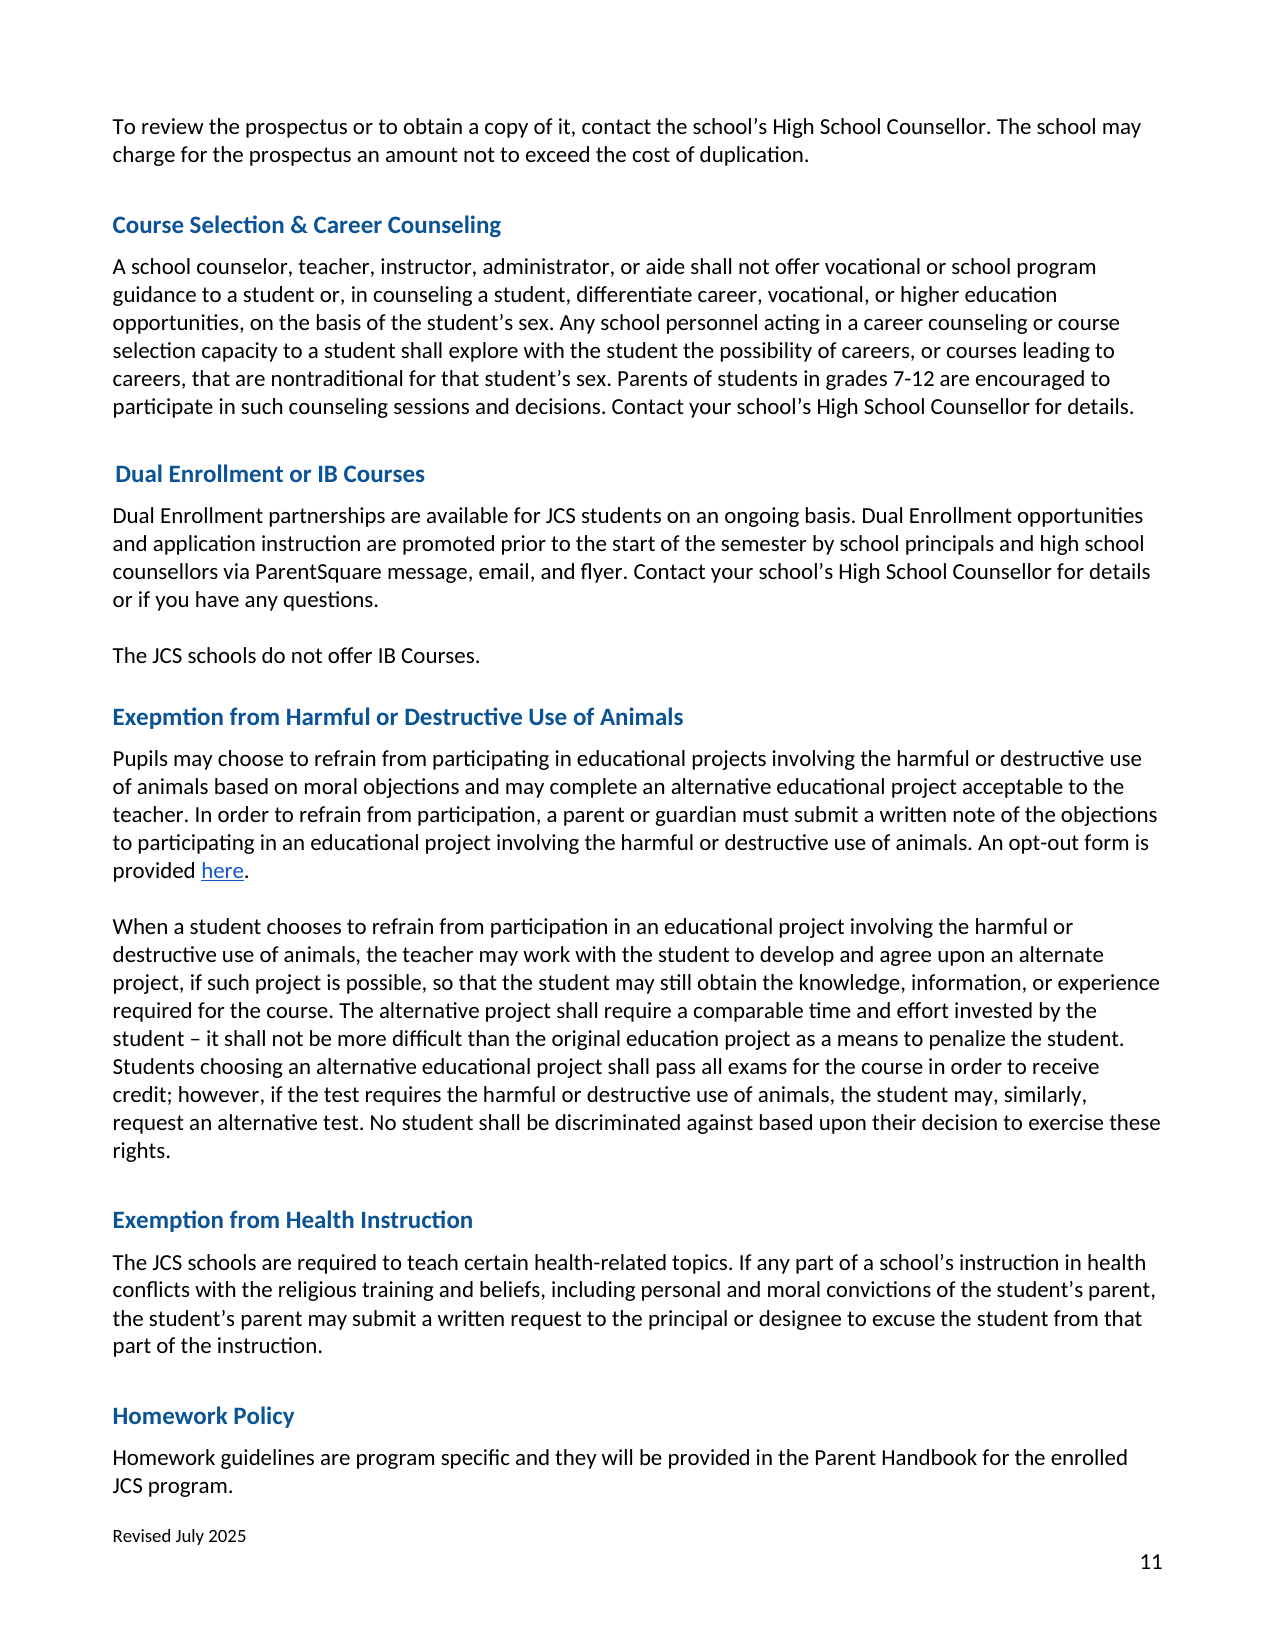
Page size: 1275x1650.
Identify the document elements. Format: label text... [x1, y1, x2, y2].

subtitle Homework Policy [112, 1400, 1162, 1431]
text Dual Enrollment partnerships are available for JCS students on an ongoing basis. Dual Enrollment opportunities and application instruction are promoted prior to the start of the semester by school principals and high school counsellors via ParentSquare message, email, and flyer. Contact your school’s High School Counsellor for details or if you have any questions. [112, 501, 1162, 613]
text The JCS schools are required to teach certain health-related topics. If any part of a school’s instruction in health conflicts with the religious training and beliefs, including personal and moral convictions of the student’s parent, the student’s parent may submit a written request to the principal or designee to excuse the student from that part of the instruction. [112, 1248, 1162, 1360]
text To review the prospectus or to obtain a copy of it, contact the school’s High School Counsellor. The school may charge for the prospectus an amount not to exceed the cost of duplication. [112, 112, 1162, 168]
subtitle Dual Enrollment or IB Courses [115, 458, 1162, 488]
text Pupils may choose to refrain from participating in educational projects involving the harmful or destructive use of animals based on moral objections and may complete an alternative educational project acceptable to the teacher. In order to refrain from participation, a parent or guardian must submit a written note of the objections to participating in an educational project involving the harmful or destructive use of animals. An opt-out form is provided here. [112, 744, 1162, 884]
text The JCS schools do not offer IB Courses. [112, 641, 1162, 669]
subtitle Exemption from Health Instruction [112, 1204, 1162, 1235]
subtitle Course Selection & Career Counseling [112, 209, 1162, 239]
text A school counselor, teacher, instructor, administrator, or aide shall not offer vocational or school program guidance to a student or, in counseling a student, differentiate career, vocational, or higher education opportunities, on the basis of the student’s sex. Any school personnel acting in a career counseling or course selection capacity to a student shall explore with the student the possibility of careers, or courses leading to careers, that are nontraditional for that student’s sex. Parents of students in grades 7-12 are encouraged to participate in such counseling sessions and decisions. Contact your school’s High School Counsellor for details. [112, 252, 1162, 420]
subtitle Exepmtion from Harmful or Destructive Use of Animals [112, 701, 1162, 731]
text When a student chooses to refrain from participation in an educational project involving the harmful or destructive use of animals, the teacher may work with the student to develop and agree upon an alternate project, if such project is possible, so that the student may still obtain the knowledge, information, or experience required for the course. The alternative project shall require a comparable time and effort invested by the student – it shall not be more difficult than the original education project as a means to penalize the student. Students choosing an alternative educational project shall pass all exams for the course in order to receive credit; however, if the test requires the harmful or destructive use of animals, the student may, similarly, request an alternative test. No student shall be discriminated against based upon their decision to exercise these rights. [112, 912, 1162, 1164]
text Homework guidelines are program specific and they will be provided in the Parent Handbook for the enrolled JCS program. [112, 1443, 1162, 1499]
